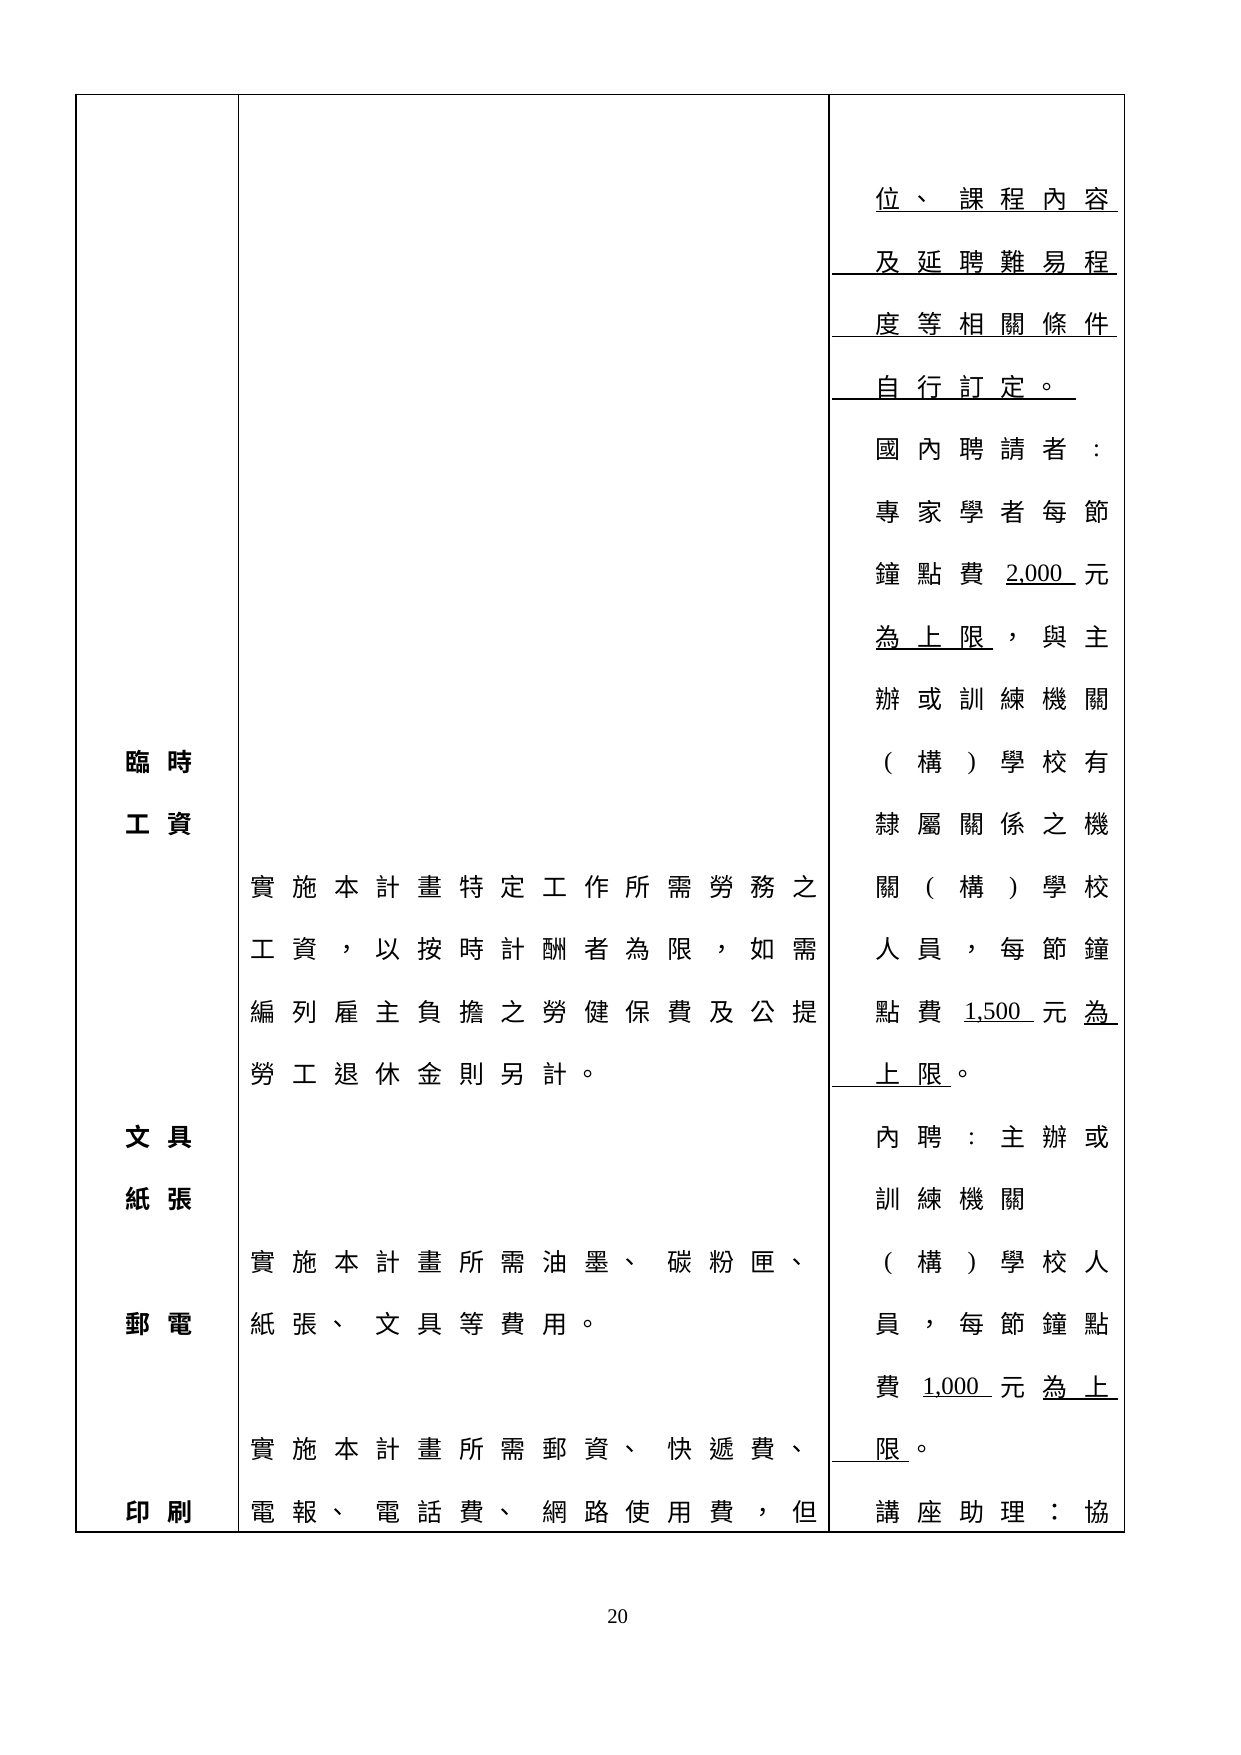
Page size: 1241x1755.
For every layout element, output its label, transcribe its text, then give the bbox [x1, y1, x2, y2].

table_cell 位、課程內容及延聘難易程度等相關條件自行訂定。 國內聘請者:專家學者每節鐘點費2,000元為上限，與主辦或訓練機關(構)學校有隸屬關係之機關(構)學校人員，每節鐘點費1,500元為上限。 內聘:主辦或訓練機關(構)學校人員，每節鐘點費1,000元為上限。 講座助理：協 [830, 95, 1124, 1531]
table_cell 臨時工資 文具紙張 郵電 印刷 [77, 95, 238, 1531]
table_cell 實施本計畫特定工作所需勞務之工資，以按時計酬者為限，如需編列雇主負擔之勞健保費及公提勞工退休金則另計。 實施本計畫所需油墨、碳粉匣、紙張、文具等費用。 實施本計畫所需郵資、快遞費、電報、電話費、網路使用費，但 [239, 95, 828, 1531]
